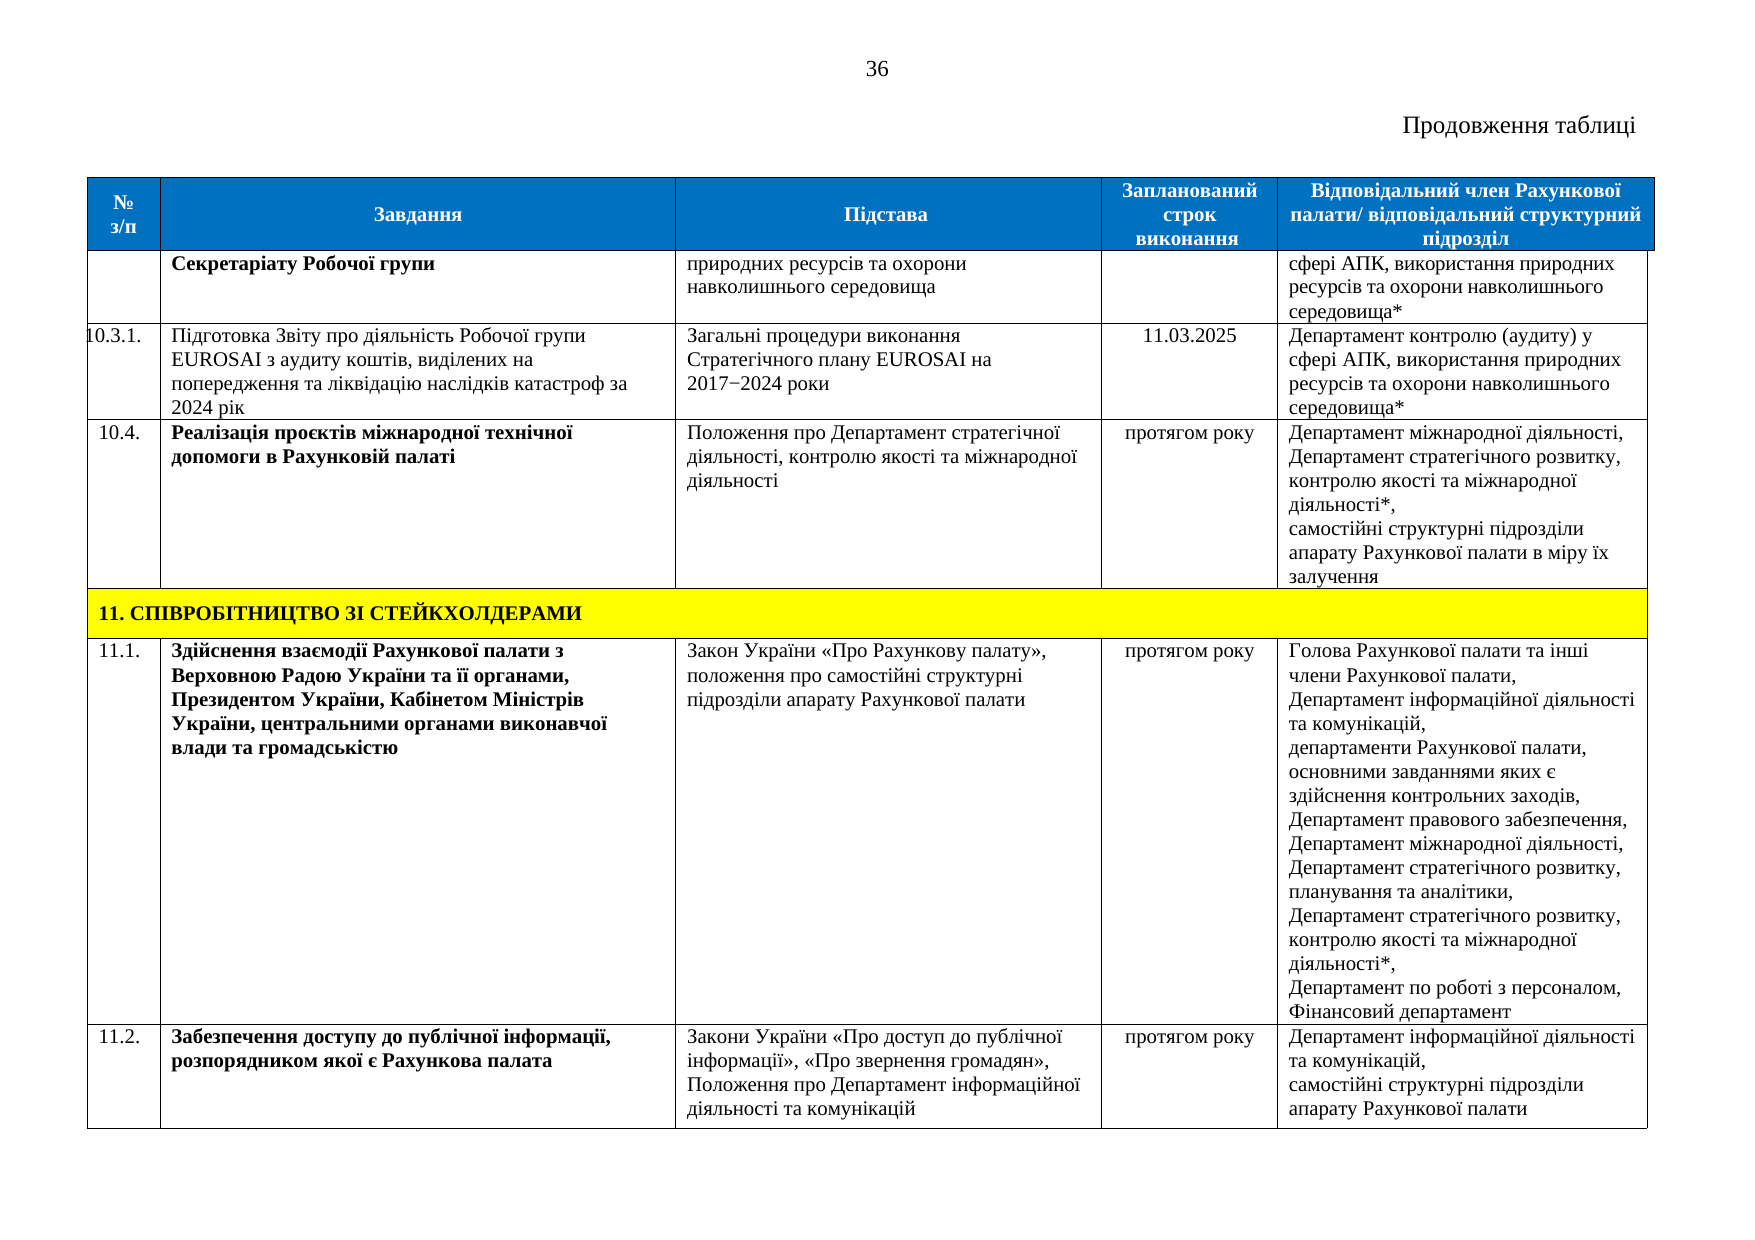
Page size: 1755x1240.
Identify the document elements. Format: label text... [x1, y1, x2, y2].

table_cell [1648, 638, 1654, 1023]
table_cell протягом року [1102, 639, 1277, 1023]
table_cell [1648, 1024, 1654, 1128]
table_cell Департамент контролю (аудиту) у сфері АПК, використання природних ресурсів та охорони навколишнього середовища* [1278, 324, 1647, 419]
table_cell [1648, 419, 1654, 588]
table_cell Підготовка Звіту про діяльність Робочої групи EUROSAI з аудиту коштів, виділених на попередження та ліквідацію наслідків катастроф за 2024 рік [161, 324, 675, 419]
table_cell протягом року [1102, 1025, 1277, 1128]
table_cell протягом року [1102, 420, 1277, 588]
table_header Завдання [161, 178, 675, 250]
table_cell 11. СПІВРОБІТНИЦТВО ЗІ СТЕЙКХОЛДЕРАМИ [88, 589, 1647, 638]
table_cell 10.3.1. [88, 324, 160, 419]
table_cell [1648, 323, 1654, 419]
table_cell Загальні процедури виконання Стратегічного плану EUROSAI на 2017−2024 роки [676, 324, 1101, 419]
table_cell [1102, 251, 1277, 323]
table_cell Департамент інформаційної діяльності та комунікацій, самостійні структурні підрозділи апарату Рахункової палати [1278, 1025, 1647, 1128]
table_cell Здійснення взаємодії Рахункової палати з Верховною Радою України та її органами, Президентом України, Кабінетом Міністрів України, центральними органами виконавчої влади та громадськістю [161, 639, 675, 1023]
table_cell природних ресурсів та охорони навколишнього середовища [676, 251, 1101, 323]
table_cell [88, 420, 160, 588]
table_cell 11.03.2025 [1102, 324, 1277, 419]
table_cell Голова Рахункової палати та інші члени Рахункової палати, Департамент інформаційної діяльності та комунікацій, департаменти Рахункової палати, основними завданнями яких є здійснення контрольних заходів, Департамент правового забезпечення, Департамент міжнародної діяльності, Департамент стратегічного розвитку, планування та аналітики, Департамент стратегічного розвитку, контролю якості та міжнародної діяльності*, Департамент по роботі з персоналом, Фінансовий департамент [1278, 639, 1647, 1023]
table_cell Секретаріату Робочої групи [161, 251, 675, 323]
table_header № з/п [88, 178, 160, 250]
table_cell Забезпечення доступу до публічної інформації, розпорядником якої є Рахункова палата [161, 1025, 675, 1128]
table_header Відповідальний член Рахункової палати/ відповідальний структурний підрозділ [1278, 178, 1654, 250]
table_cell Реалізація проєктів міжнародної технічної допомоги в Рахунковій палаті [161, 420, 675, 588]
table_cell [88, 1025, 160, 1128]
table_cell [1648, 251, 1654, 323]
table_header Підстава [676, 178, 1101, 250]
table_cell Закон України «Про Рахункову палату», положення про самостійні структурні підрозділи апарату Рахункової палати [676, 639, 1101, 1023]
table_cell сфері АПК, використання природних ресурсів та охорони навколишнього середовища* [1278, 251, 1647, 323]
table_cell [1648, 588, 1654, 638]
table_cell [88, 251, 160, 323]
table_cell Закони України «Про доступ до публічної інформації», «Про звернення громадян», Положення про Департамент інформаційної діяльності та комунікацій [676, 1025, 1101, 1128]
table_cell [88, 639, 160, 1023]
table_header Запланований строк виконання [1102, 178, 1277, 250]
table_cell Положення про Департамент стратегічної діяльності, контролю якості та міжнародної діяльності [676, 420, 1101, 588]
table_cell Департамент міжнародної діяльності, Департамент стратегічного розвитку, контролю якості та міжнародної діяльності*, самостійні структурні підрозділи апарату Рахункової палати в міру їх залучення [1278, 420, 1647, 588]
